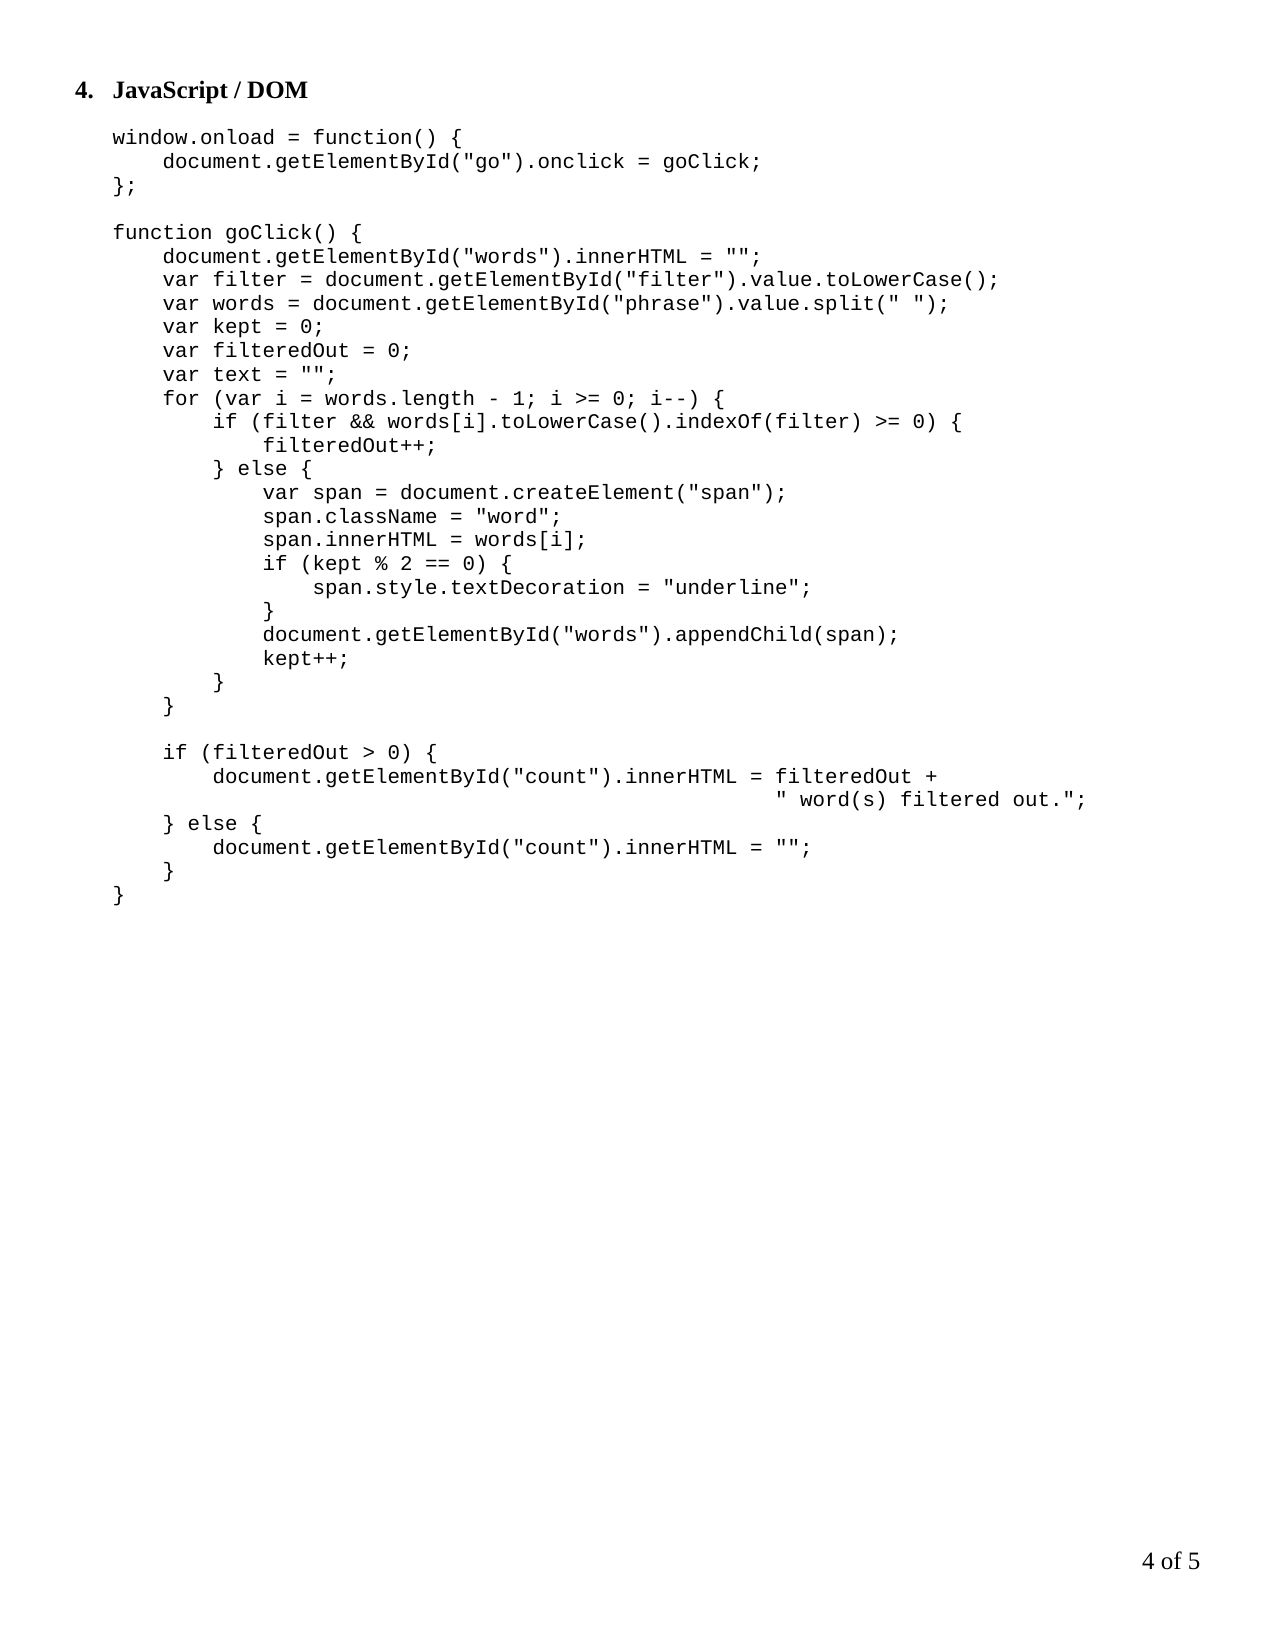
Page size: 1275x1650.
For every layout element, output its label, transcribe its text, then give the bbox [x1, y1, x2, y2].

text function goClick() { [112, 222, 1200, 246]
text window.onload = function() { [112, 127, 1200, 151]
text if (filter && words[i].toLowerCase().indexOf(filter) >= 0) { [112, 411, 1200, 435]
text document.getElementById("go").onclick = goClick; [112, 151, 1200, 175]
text kept++; [112, 648, 1200, 671]
text span.className = "word"; [112, 506, 1200, 529]
text document.getElementById("count").innerHTML = filteredOut + [112, 766, 1200, 789]
text } [112, 600, 1200, 624]
text document.getElementById("words").appendChild(span); [112, 624, 1200, 648]
text filteredOut++; [112, 435, 1200, 458]
text var filteredOut = 0; [112, 340, 1200, 364]
text var text = ""; [112, 364, 1200, 387]
text span.style.textDecoration = "underline"; [112, 577, 1200, 600]
text document.getElementById("words").innerHTML = ""; [112, 246, 1200, 269]
text } else { [112, 813, 1200, 837]
text " word(s) filtered out."; [112, 789, 1200, 813]
text } [112, 860, 1200, 884]
text var words = document.getElementById("phrase").value.split(" "); [112, 293, 1200, 317]
text var kept = 0; [112, 317, 1200, 340]
text } [112, 671, 1200, 695]
text 4. JavaScript / DOM [75, 75, 1200, 104]
text } [112, 695, 1200, 718]
text var span = document.createElement("span"); [112, 482, 1200, 506]
text document.getElementById("count").innerHTML = ""; [112, 837, 1200, 860]
text }; [112, 175, 1200, 198]
text if (filteredOut > 0) { [112, 742, 1200, 766]
text if (kept % 2 == 0) { [112, 553, 1200, 577]
text } else { [112, 458, 1200, 482]
text span.innerHTML = words[i]; [112, 529, 1200, 553]
text for (var i = words.length - 1; i >= 0; i--) { [112, 387, 1200, 411]
text var filter = document.getElementById("filter").value.toLowerCase(); [112, 269, 1200, 293]
text } [112, 884, 1200, 908]
